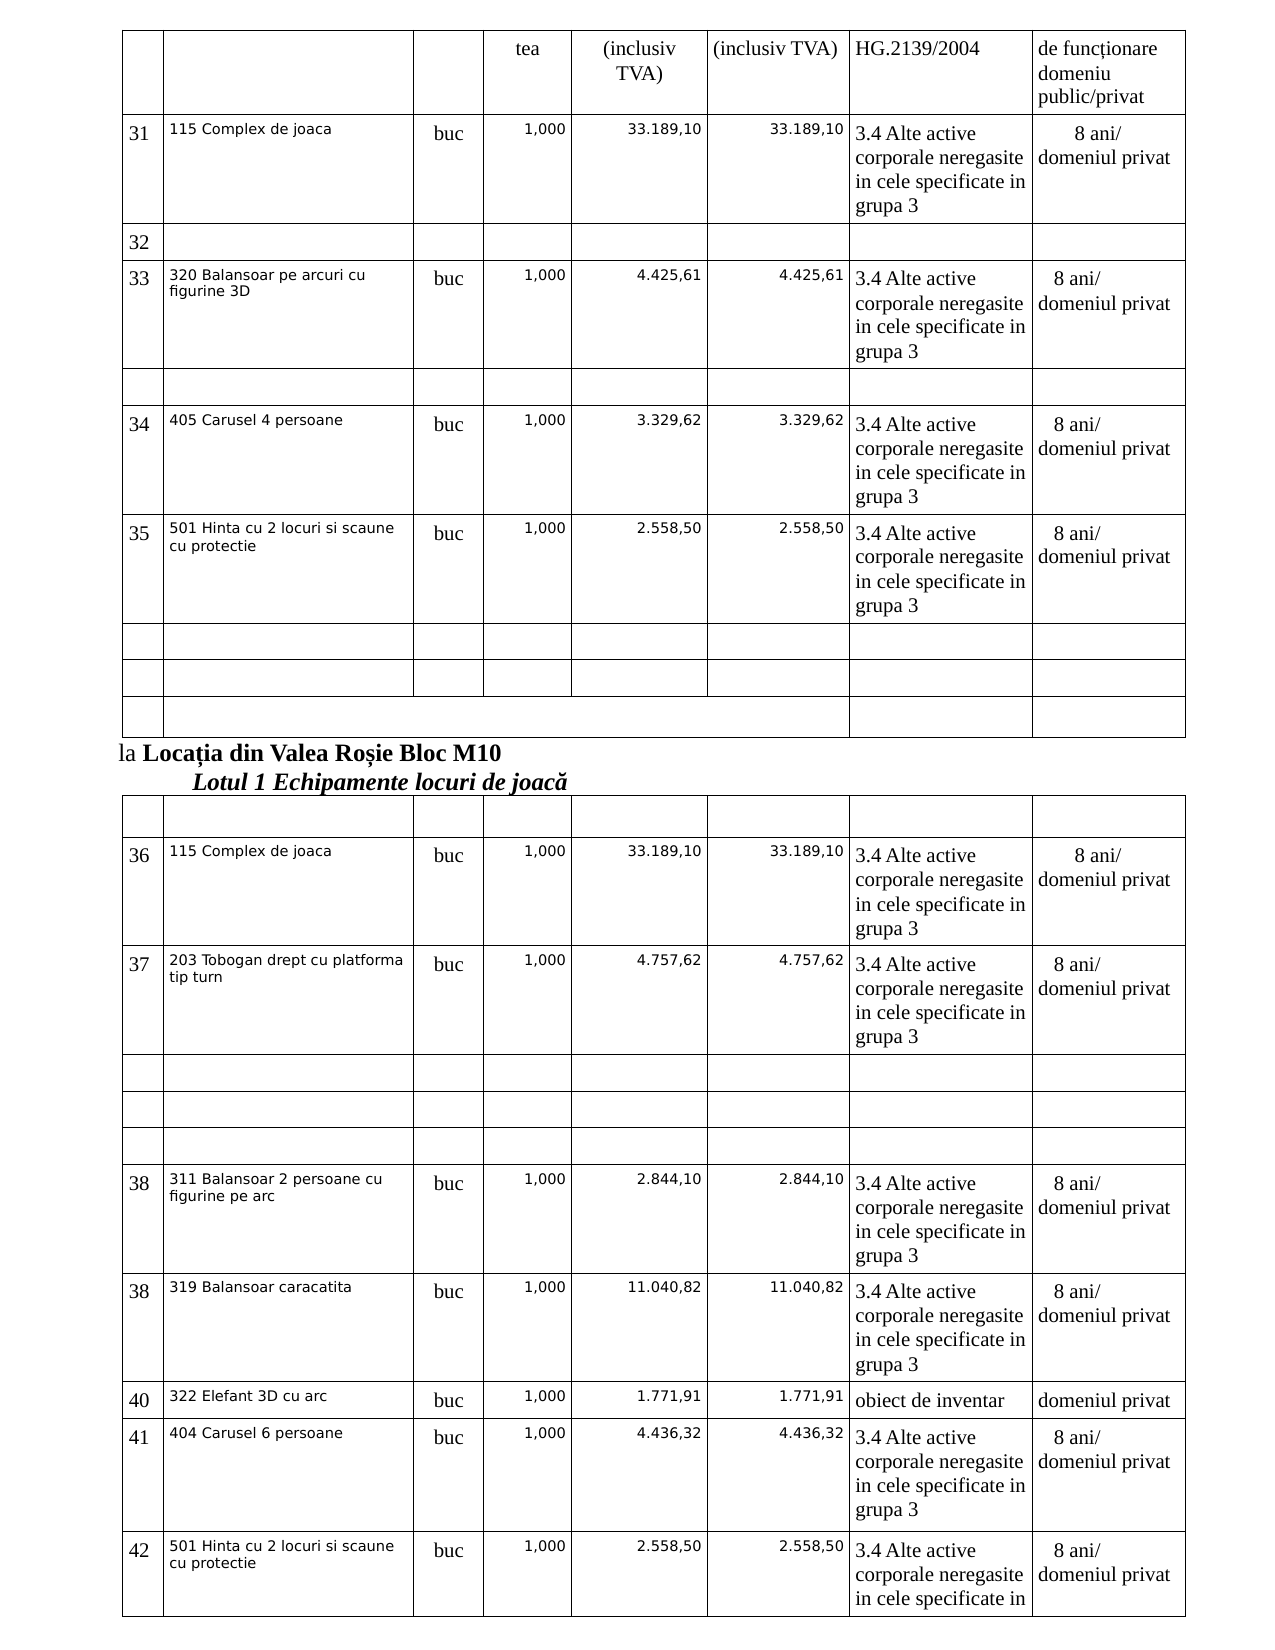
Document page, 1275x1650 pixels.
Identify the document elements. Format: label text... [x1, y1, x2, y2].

table_cell [850, 1055, 1032, 1091]
table_cell [164, 224, 413, 259]
table_header HG.2139/2004 [850, 31, 1032, 114]
table_header [708, 796, 849, 837]
table_cell [123, 369, 163, 405]
table_header [164, 31, 413, 114]
table_cell buc [414, 946, 483, 1054]
table_cell 501 Hinta cu 2 locuri si scaune cu protectie [164, 1532, 413, 1616]
table_cell 33.189,10 [572, 115, 707, 223]
table_cell [708, 1092, 849, 1127]
table_cell 1,000 [484, 946, 571, 1054]
table_cell domeniul privat [1033, 1382, 1185, 1418]
table_cell 36 [123, 838, 163, 945]
table_cell 3.329,62 [708, 406, 849, 514]
table_cell buc [414, 261, 483, 368]
table_cell 8 ani/ domeniul privat [1033, 1419, 1185, 1531]
table_cell [123, 1092, 163, 1127]
table_cell 405 Carusel 4 persoane [164, 406, 413, 514]
table_cell 32 [123, 224, 163, 259]
table_cell [1033, 624, 1185, 659]
table_cell [1033, 697, 1185, 737]
table_cell [850, 660, 1032, 696]
table_cell 1,000 [484, 1274, 571, 1381]
text la Locația din Valea Roșie Bloc M10 [118, 738, 1157, 767]
table_cell buc [414, 1419, 483, 1531]
table_cell [850, 624, 1032, 659]
table_cell [1033, 369, 1185, 405]
table_cell [572, 369, 707, 405]
table_cell [1033, 1128, 1185, 1164]
table_cell 319 Balansoar caracatita [164, 1274, 413, 1381]
table_cell 320 Balansoar pe arcuri cu figurine 3D [164, 261, 413, 368]
table_cell [1033, 1092, 1185, 1127]
table_cell 4.436,32 [708, 1419, 849, 1531]
table_cell 8 ani/ domeniul privat [1033, 115, 1185, 223]
table_header [123, 796, 163, 837]
table_cell [572, 1092, 707, 1127]
table_cell 8 ani/ domeniul privat [1033, 261, 1185, 368]
table_cell [484, 1055, 571, 1091]
table_cell 3.4 Alte active corporale neregasite in cele specificate in grupa 3 [850, 261, 1032, 368]
table_cell [414, 624, 483, 659]
table_cell 33.189,10 [708, 838, 849, 945]
table_cell 2.558,50 [708, 515, 849, 622]
table_cell [484, 224, 571, 259]
table_cell 3.4 Alte active corporale neregasite in cele specificate in grupa 3 [850, 406, 1032, 514]
table_cell buc [414, 1274, 483, 1381]
table_cell 4.436,32 [572, 1419, 707, 1531]
table_cell [708, 624, 849, 659]
table_cell 37 [123, 946, 163, 1054]
table_cell [708, 1055, 849, 1091]
table_cell 4.757,62 [572, 946, 707, 1054]
table_cell 1,000 [484, 1419, 571, 1531]
table_cell [164, 1092, 413, 1127]
table_cell [484, 1092, 571, 1127]
table_header [850, 796, 1032, 837]
table_header (inclusiv TVA) [708, 31, 849, 114]
table_cell [414, 1092, 483, 1127]
table_cell 33.189,10 [708, 115, 849, 223]
table_cell [572, 624, 707, 659]
table_cell [414, 369, 483, 405]
table_cell buc [414, 115, 483, 223]
table_cell 3.4 Alte active corporale neregasite in cele specificate in grupa 3 [850, 1419, 1032, 1531]
table_cell 3.4 Alte active corporale neregasite in cele specificate in grupa 3 [850, 115, 1032, 223]
table_cell [414, 1055, 483, 1091]
table_header [484, 796, 571, 837]
table_cell [1033, 224, 1185, 259]
table_cell [850, 1128, 1032, 1164]
table_cell 8 ani/ domeniul privat [1033, 1532, 1185, 1616]
table_cell [164, 624, 413, 659]
table_cell 322 Elefant 3D cu arc [164, 1382, 413, 1418]
table_cell 501 Hinta cu 2 locuri si scaune cu protectie [164, 515, 413, 622]
table_cell 42 [123, 1532, 163, 1616]
table_cell 115 Complex de joaca [164, 115, 413, 223]
table_cell [572, 224, 707, 259]
table_cell 311 Balansoar 2 persoane cu figurine pe arc [164, 1165, 413, 1272]
table_cell 115 Complex de joaca [164, 838, 413, 945]
table_cell 38 [123, 1274, 163, 1381]
table_cell 41 [123, 1419, 163, 1531]
table_cell 35 [123, 515, 163, 622]
table_cell [572, 1055, 707, 1091]
table_header [572, 796, 707, 837]
table_cell [414, 1128, 483, 1164]
table_cell 34 [123, 406, 163, 514]
table_header [414, 31, 483, 114]
table_cell [123, 697, 163, 737]
table_cell 33 [123, 261, 163, 368]
table_cell 3.329,62 [572, 406, 707, 514]
table_cell buc [414, 406, 483, 514]
table_cell 4.757,62 [708, 946, 849, 1054]
table_cell 8 ani/ domeniul privat [1033, 406, 1185, 514]
table_header [414, 796, 483, 837]
table_cell 2.844,10 [708, 1165, 849, 1272]
table_cell [708, 224, 849, 259]
table_cell 1,000 [484, 838, 571, 945]
table_cell [164, 369, 413, 405]
text Lotul 1 Echipamente locuri de joacă [118, 767, 1157, 795]
table_cell [850, 369, 1032, 405]
table_cell [572, 660, 707, 696]
table_cell [123, 1055, 163, 1091]
table_cell [572, 1128, 707, 1164]
table_cell [484, 1128, 571, 1164]
table_cell buc [414, 515, 483, 622]
table_cell [850, 1092, 1032, 1127]
table_cell 2.558,50 [708, 1532, 849, 1616]
table_cell [708, 369, 849, 405]
table_cell 3.4 Alte active corporale neregasite in cele specificate in [850, 1532, 1032, 1616]
table_cell [164, 1055, 413, 1091]
table_cell 404 Carusel 6 persoane [164, 1419, 413, 1531]
table_cell [850, 224, 1032, 259]
table_cell 8 ani/ domeniul privat [1033, 1274, 1185, 1381]
table_cell 2.558,50 [572, 515, 707, 622]
table_cell 8 ani/ domeniul privat [1033, 1165, 1185, 1272]
table_cell 1,000 [484, 115, 571, 223]
table_cell [1033, 660, 1185, 696]
table_cell 1,000 [484, 261, 571, 368]
table_cell [708, 1128, 849, 1164]
table_cell 1,000 [484, 515, 571, 622]
table_cell [164, 1128, 413, 1164]
table_cell [414, 224, 483, 259]
table_cell [484, 660, 571, 696]
table_header (inclusiv TVA) [572, 31, 707, 114]
table_cell obiect de inventar [850, 1382, 1032, 1418]
table_cell [123, 660, 163, 696]
table_cell 1,000 [484, 1382, 571, 1418]
table_header [1033, 796, 1185, 837]
table_cell 3.4 Alte active corporale neregasite in cele specificate in grupa 3 [850, 838, 1032, 945]
table_cell 3.4 Alte active corporale neregasite in cele specificate in grupa 3 [850, 946, 1032, 1054]
table_cell 3.4 Alte active corporale neregasite in cele specificate in grupa 3 [850, 515, 1032, 622]
table_cell [484, 624, 571, 659]
table_cell 203 Tobogan drept cu platforma tip turn [164, 946, 413, 1054]
table_cell buc [414, 1165, 483, 1272]
table_cell 11.040,82 [572, 1274, 707, 1381]
table_cell [164, 660, 413, 696]
table_cell buc [414, 838, 483, 945]
table_cell 4.425,61 [572, 261, 707, 368]
table_cell [484, 369, 571, 405]
table_cell 1.771,91 [708, 1382, 849, 1418]
table_cell 2.558,50 [572, 1532, 707, 1616]
table_cell [414, 660, 483, 696]
table_header de funcționare domeniu public/privat [1033, 31, 1185, 114]
table_cell [850, 697, 1032, 737]
table_cell 38 [123, 1165, 163, 1272]
table_cell 40 [123, 1382, 163, 1418]
table_header [123, 31, 163, 114]
table_cell [1033, 1055, 1185, 1091]
table_cell 1,000 [484, 1165, 571, 1272]
table_cell [123, 624, 163, 659]
table_cell buc [414, 1382, 483, 1418]
table_cell 1.771,91 [572, 1382, 707, 1418]
table_cell 4.425,61 [708, 261, 849, 368]
table_cell 31 [123, 115, 163, 223]
table_cell 1,000 [484, 1532, 571, 1616]
table_header [164, 796, 413, 837]
table_cell 3.4 Alte active corporale neregasite in cele specificate in grupa 3 [850, 1165, 1032, 1272]
table_cell 33.189,10 [572, 838, 707, 945]
table_cell buc [414, 1532, 483, 1616]
table_cell [164, 697, 849, 737]
table_cell 8 ani/ domeniul privat [1033, 515, 1185, 622]
table_cell 8 ani/ domeniul privat [1033, 838, 1185, 945]
table_cell 8 ani/ domeniul privat [1033, 946, 1185, 1054]
table_cell 11.040,82 [708, 1274, 849, 1381]
table_cell [123, 1128, 163, 1164]
table_header tea [484, 31, 571, 114]
table_cell [708, 660, 849, 696]
table_cell 2.844,10 [572, 1165, 707, 1272]
table_cell 3.4 Alte active corporale neregasite in cele specificate in grupa 3 [850, 1274, 1032, 1381]
table_cell 1,000 [484, 406, 571, 514]
